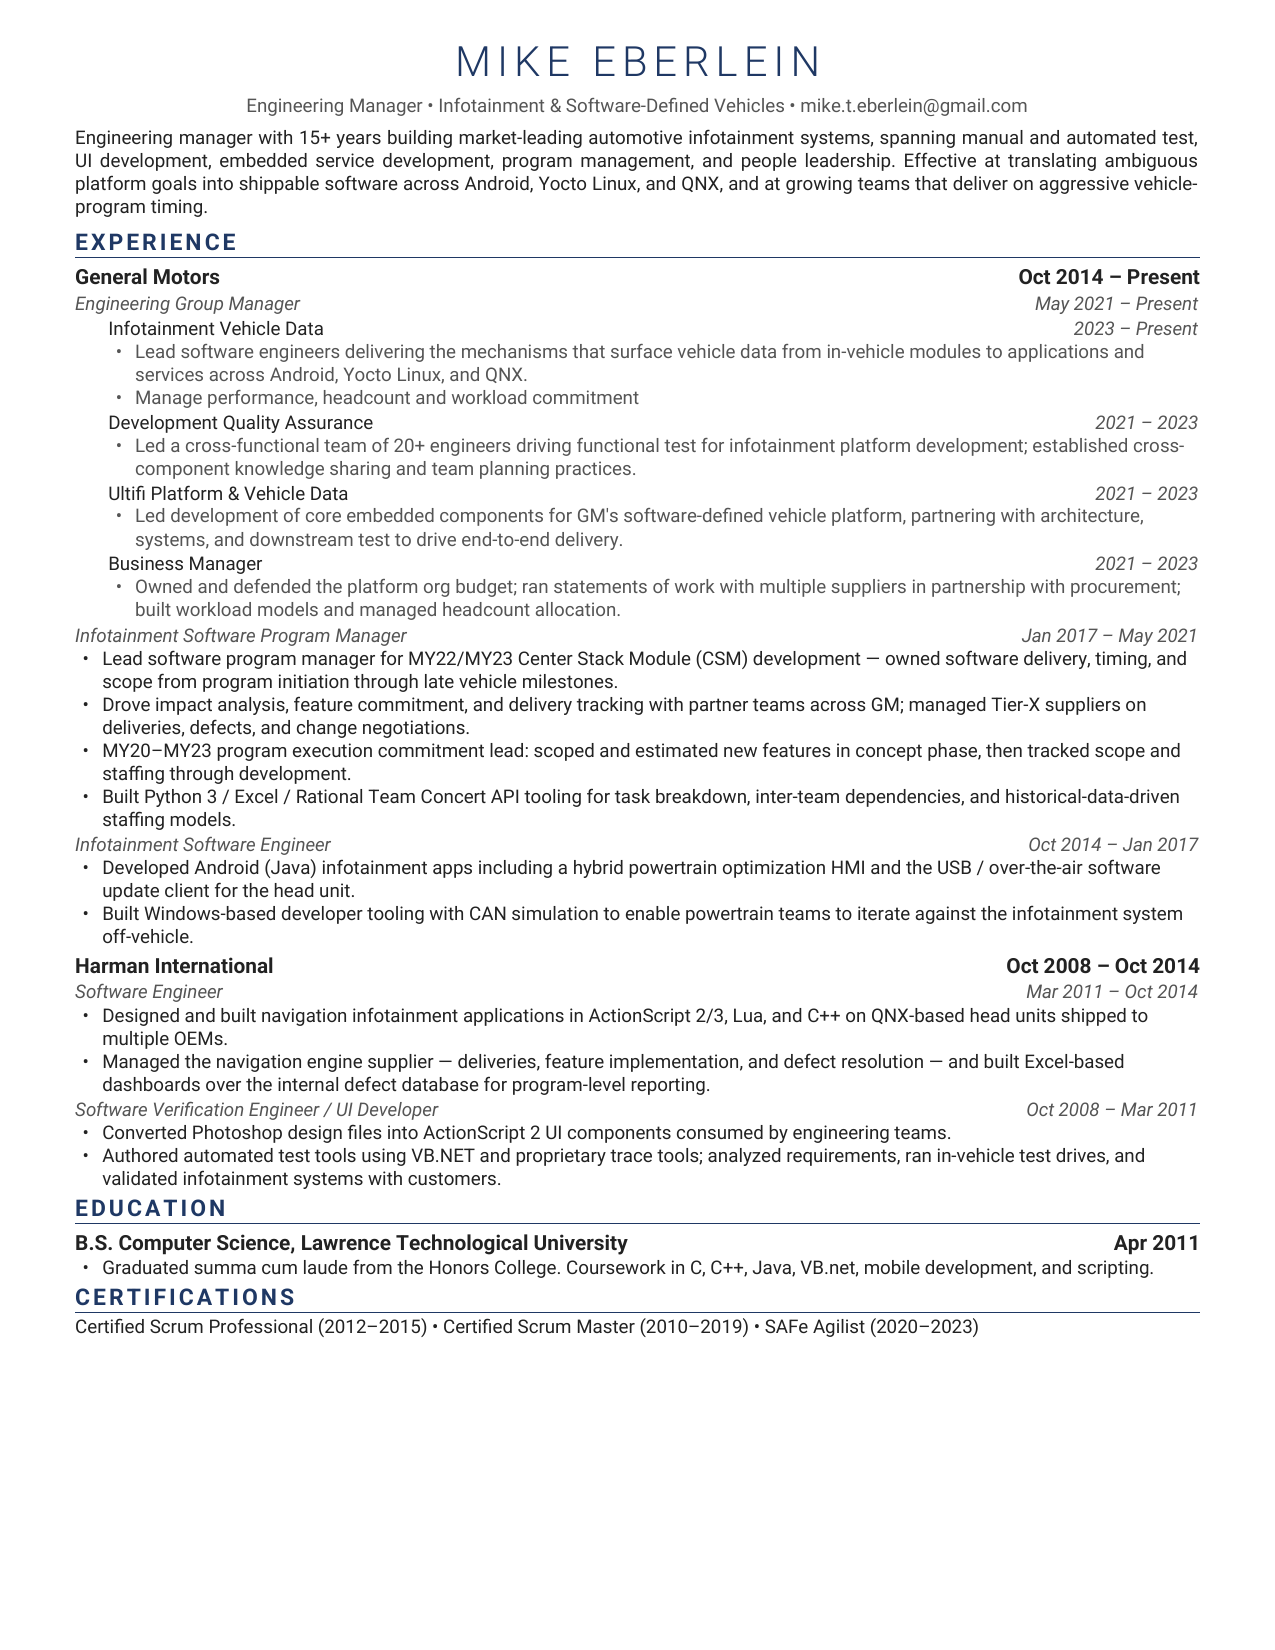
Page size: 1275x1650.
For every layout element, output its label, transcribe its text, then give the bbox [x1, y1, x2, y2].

text CERTIFICATIONS [75, 1284, 1200, 1312]
list Drove impact analysis, feature commitment, and delivery tracking with partner teams across GM; managed Tier-X suppliers on deliveries, defects, and change negotiations. [82, 694, 1200, 739]
list Manage performance, headcount and workload commitment [116, 387, 1200, 409]
text Software Engineer Mar 2011 – Oct 2014 [75, 982, 1200, 1003]
list Led a cross-functional team of 20+ engineers driving functional test for infotainment platform development; established cross-component knowledge sharing and team planning practices. [116, 435, 1200, 480]
text Business Manager 2021 – 2023 [108, 553, 1200, 575]
text Engineering Group Manager May 2021 – Present [75, 293, 1200, 315]
text Ultifi Platform & Vehicle Data 2021 – 2023 [108, 482, 1200, 504]
list Owned and defended the platform org budget; ran statements of work with multiple suppliers in partnership with procurement; built workload models and managed headcount allocation. [116, 576, 1200, 621]
list Developed Android (Java) infotainment apps including a hybrid powertrain optimization HMI and the USB / over-the-air software update client for the head unit. [82, 857, 1200, 902]
list Graduated summa cum laude from the Honors College. Coursework in C, C++, Java, VB.net, mobile development, and scripting. [82, 1257, 1200, 1279]
text Software Verification Engineer / UI Developer Oct 2008 – Mar 2011 [75, 1099, 1200, 1121]
text Infotainment Vehicle Data 2023 – Present [108, 318, 1200, 340]
text Infotainment Software Program Manager Jan 2017 – May 2021 [75, 625, 1200, 647]
text EDUCATION [75, 1196, 1200, 1223]
list MY20–MY23 program execution commitment lead: scoped and estimated new features in concept phase, then tracked scope and staffing through development. [82, 740, 1200, 785]
list Led development of core embedded components for GM's software-defined vehicle platform, partnering with architecture, systems, and downstream test to drive end-to-end delivery. [116, 506, 1200, 551]
text Certified Scrum Professional (2012–2015) • Certified Scrum Master (2010–2019) • SAFe Agilist (2020–2023) [75, 1316, 1200, 1338]
list Lead software engineers delivering the mechanisms that surface vehicle data from in-vehicle modules to applications and services across Android, Yocto Linux, and QNX. [116, 341, 1200, 386]
list Built Python 3 / Excel / Rational Team Concert API tooling for task breakdown, inter-team dependencies, and historical-data-driven staffing models. [82, 786, 1200, 831]
text B.S. Computer Science, Lawrence Technological University Apr 2011 [75, 1231, 1200, 1256]
list Converted Photoshop design files into ActionScript 2 UI components consumed by engineering teams. [82, 1122, 1200, 1144]
list Authored automated test tools using VB.NET and proprietary trace tools; analyzed requirements, ran in-vehicle test drives, and validated infotainment systems with customers. [82, 1145, 1200, 1190]
text Engineering Manager • Infotainment & Software-Defined Vehicles • mike.t.eberlein@gmail.com [75, 95, 1200, 117]
text Infotainment Software Engineer Oct 2014 – Jan 2017 [75, 834, 1200, 856]
text EXPERIENCE [75, 229, 1200, 257]
list Lead software program manager for MY22/MY23 Center Stack Module (CSM) development — owned software delivery, timing, and scope from program initiation through late vehicle milestones. [82, 648, 1200, 693]
text Harman International Oct 2008 – Oct 2014 [75, 954, 1200, 978]
list Managed the navigation engine supplier — deliveries, feature implementation, and defect resolution — and built Excel-based dashboards over the internal defect database for program-level reporting. [82, 1051, 1200, 1096]
text MIKE EBERLEIN [75, 37, 1200, 86]
text Development Quality Assurance 2021 – 2023 [108, 412, 1200, 434]
list Built Windows-based developer tooling with CAN simulation to enable powertrain teams to iterate against the infotainment system off-vehicle. [82, 903, 1200, 948]
text General Motors Oct 2014 – Present [75, 265, 1200, 289]
list Designed and built navigation infotainment applications in ActionScript 2/3, Lua, and C++ on QNX-based head units shipped to multiple OEMs. [82, 1004, 1200, 1049]
text Engineering manager with 15+ years building market-leading automotive infotainment systems, spanning manual and automated test, UI development, embedded service development, program management, and people leadership. Effective at translating ambiguous platform goals into shippable software across Android, Yocto Linux, and QNX, and at growing teams that deliver on aggressive vehicle-program timing. [75, 127, 1200, 218]
